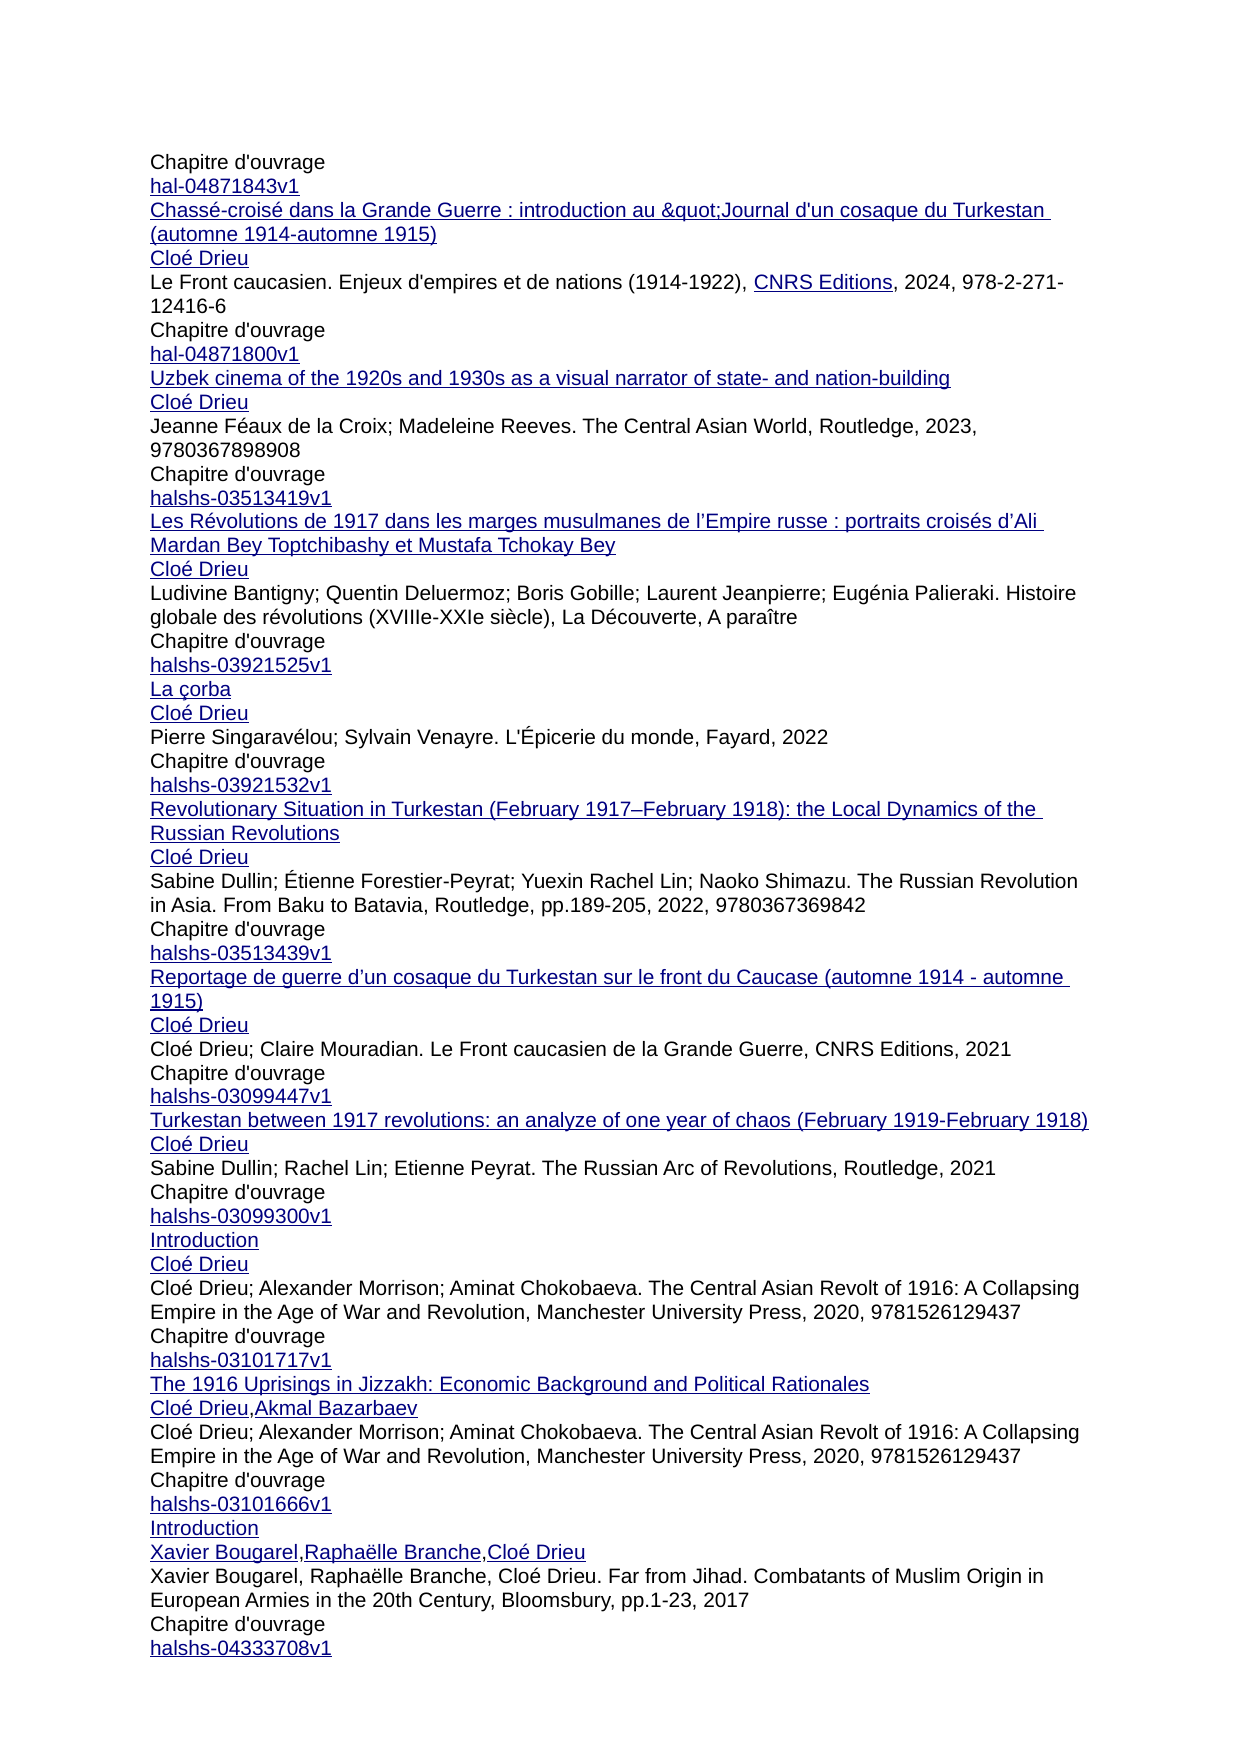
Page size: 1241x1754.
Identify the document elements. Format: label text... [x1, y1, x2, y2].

table_cell Les Révolutions de 1917 dans les marges musulmanes de l’Empire russe : portraits croisés d’Ali Mardan Bey Toptchibashy et Mustafa Tchokay Bey Cloé Drieu Ludivine Bantigny; Quentin Deluermoz; Boris Gobille; Laurent Jeanpierre; Eugénia Palieraki. Histoire globale des révolutions (XVIIIe-XXIe siècle), La Découverte, A paraître Chapitre d'ouvrage halshs-03921525v1 [150, 509, 1090, 677]
table_cell Introduction Xavier Bougarel,Raphaëlle Branche,Cloé Drieu Xavier Bougarel, Raphaëlle Branche, Cloé Drieu. Far from Jihad. Combatants of Muslim Origin in European Armies in the 20th Century, Bloomsbury, pp.1-23, 2017 Chapitre d'ouvrage halshs-04333708v1 [150, 1516, 1090, 1659]
table_cell Chassé-croisé dans la Grande Guerre : introduction au &quot;Journal d'un cosaque du Turkestan (automne 1914-automne 1915) Cloé Drieu Le Front caucasien. Enjeux d'empires et de nations (1914-1922), CNRS Editions, 2024, 978-2-271-12416-6 Chapitre d'ouvrage hal-04871800v1 [150, 198, 1090, 366]
table_cell Uzbek cinema of the 1920s and 1930s as a visual narrator of state- and nation-building Cloé Drieu Jeanne Féaux de la Croix; Madeleine Reeves. The Central Asian World, Routledge, 2023, 9780367898908 Chapitre d'ouvrage halshs-03513419v1 [150, 366, 1090, 509]
table_cell Reportage de guerre d’un cosaque du Turkestan sur le front du Caucase (automne 1914 - automne 1915) Cloé Drieu Cloé Drieu; Claire Mouradian. Le Front caucasien de la Grande Guerre, CNRS Editions, 2021 Chapitre d'ouvrage halshs-03099447v1 [150, 965, 1090, 1108]
table_cell Turkestan between 1917 revolutions: an analyze of one year of chaos (February 1919-February 1918) Cloé Drieu Sabine Dullin; Rachel Lin; Etienne Peyrat. The Russian Arc of Revolutions, Routledge, 2021 Chapitre d'ouvrage halshs-03099300v1 [150, 1108, 1090, 1228]
table_cell Chapitre d'ouvrage hal-04871843v1 [150, 150, 1090, 198]
table_cell Revolutionary Situation in Turkestan (February 1917–February 1918): the Local Dynamics of the Russian Revolutions Cloé Drieu Sabine Dullin; Étienne Forestier-Peyrat; Yuexin Rachel Lin; Naoko Shimazu. The Russian Revolution in Asia. From Baku to Batavia, Routledge, pp.189-205, 2022, 9780367369842 Chapitre d'ouvrage halshs-03513439v1 [150, 797, 1090, 964]
table_cell La çorba Cloé Drieu Pierre Singaravélou; Sylvain Venayre. L'Épicerie du monde, Fayard, 2022 Chapitre d'ouvrage halshs-03921532v1 [150, 677, 1090, 797]
table_cell The 1916 Uprisings in Jizzakh: Economic Background and Political Rationales Cloé Drieu,Akmal Bazarbaev Cloé Drieu; Alexander Morrison; Aminat Chokobaeva. The Central Asian Revolt of 1916: A Collapsing Empire in the Age of War and Revolution, Manchester University Press, 2020, 9781526129437 Chapitre d'ouvrage halshs-03101666v1 [150, 1372, 1090, 1516]
table_cell Introduction Cloé Drieu Cloé Drieu; Alexander Morrison; Aminat Chokobaeva. The Central Asian Revolt of 1916: A Collapsing Empire in the Age of War and Revolution, Manchester University Press, 2020, 9781526129437 Chapitre d'ouvrage halshs-03101717v1 [150, 1228, 1090, 1372]
